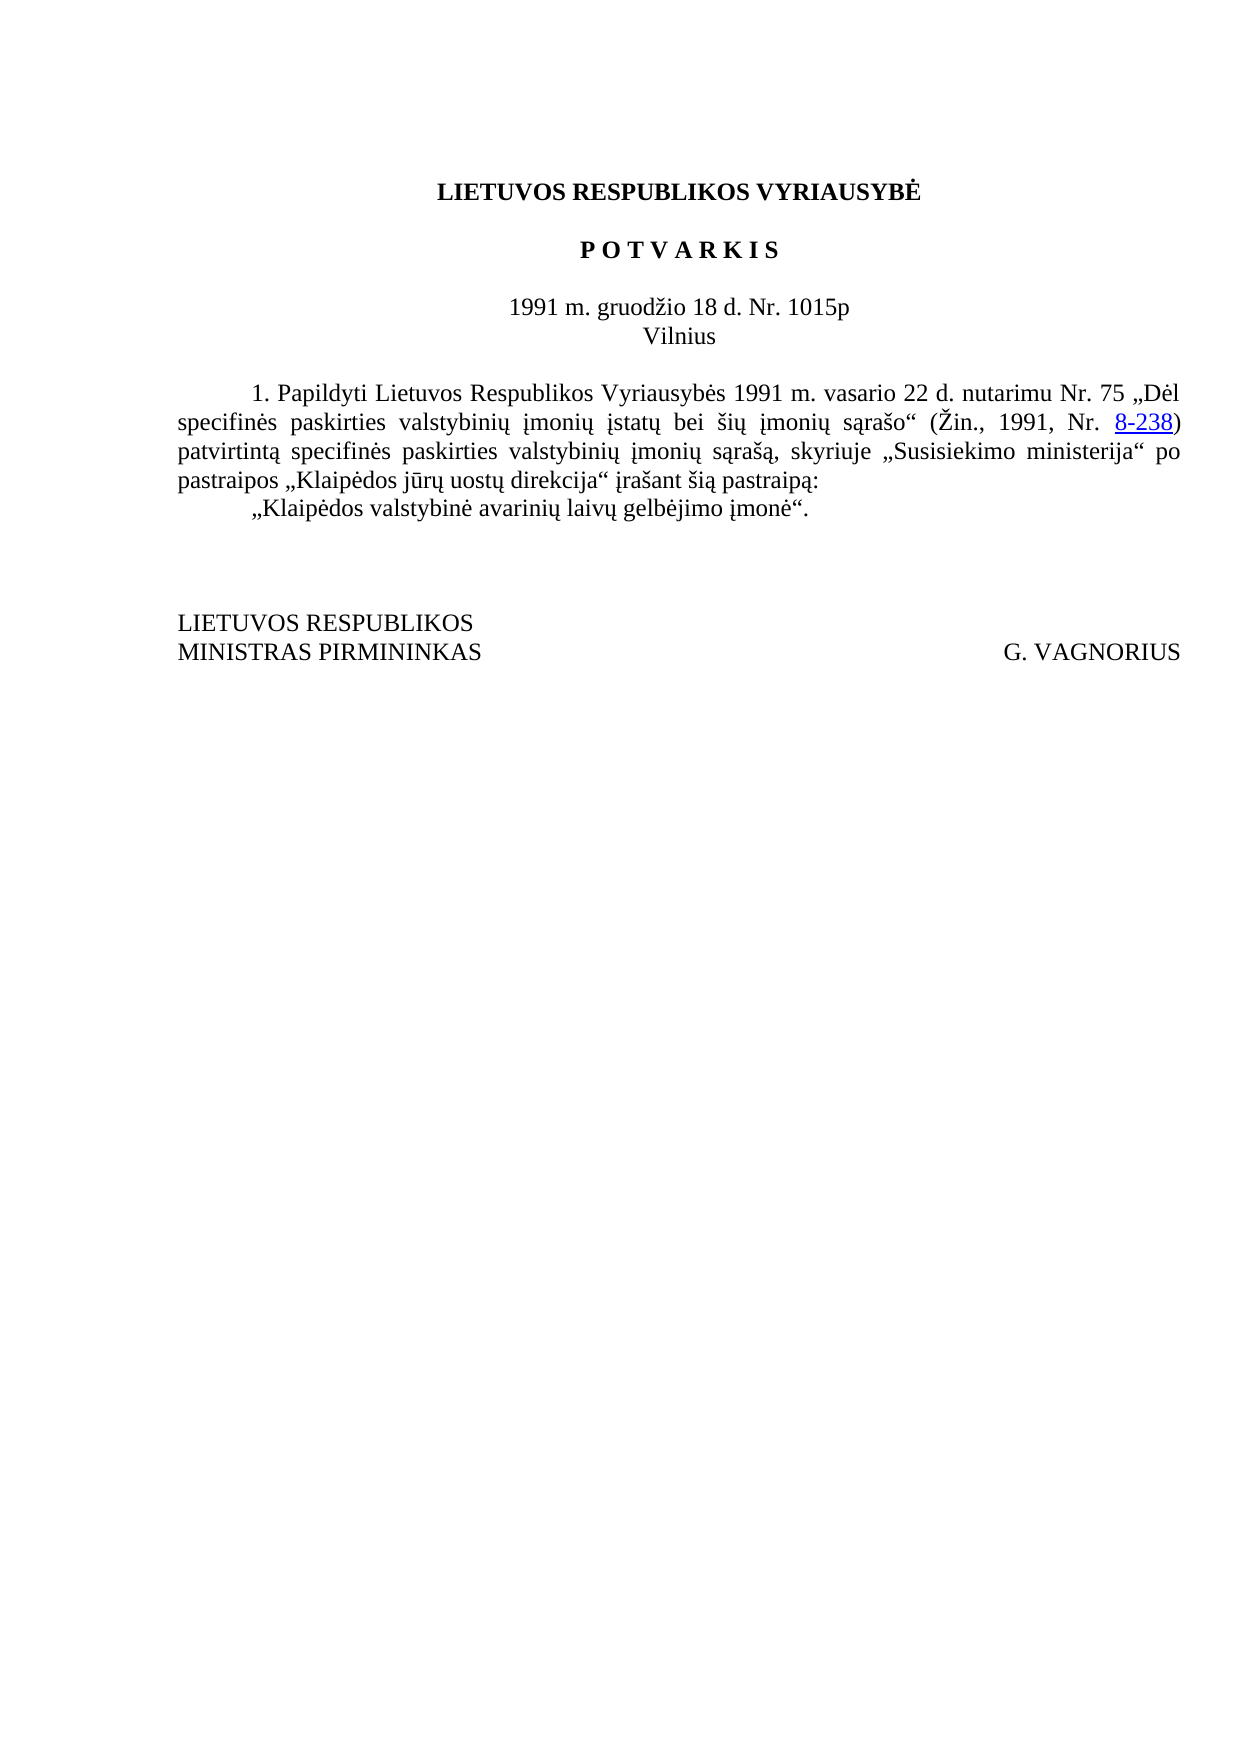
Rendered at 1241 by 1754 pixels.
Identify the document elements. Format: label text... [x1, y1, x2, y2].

text 1. Papildyti Lietuvos Respublikos Vyriausybės 1991 m. vasario 22 d. nutarimu Nr. 75 „Dėl specifinės paskirties valstybinių įmonių įstatų bei šių įmonių sąrašo“ (Žin., 1991, Nr. 8-238) patvirtintą specifinės paskirties valstybinių įmonių sąrašą, skyriuje „Susisiekimo ministerija“ po pastraipos „Klaipėdos jūrų uostų direkcija“ įrašant šią pastraipą: [177, 378, 1181, 493]
text MINISTRAS PIRMININKAS G. VAGNORIUS [177, 637, 1181, 666]
text LIETUVOS RESPUBLIKOS VYRIAUSYBĖ [177, 177, 1181, 206]
text Vilnius [177, 321, 1181, 350]
text 1991 m. gruodžio 18 d. Nr. 1015p [177, 292, 1181, 321]
text P O T V A R K I S [177, 235, 1181, 263]
text LIETUVOS RESPUBLIKOS [177, 608, 1181, 637]
text „Klaipėdos valstybinė avarinių laivų gelbėjimo įmonė“. [177, 493, 1181, 522]
